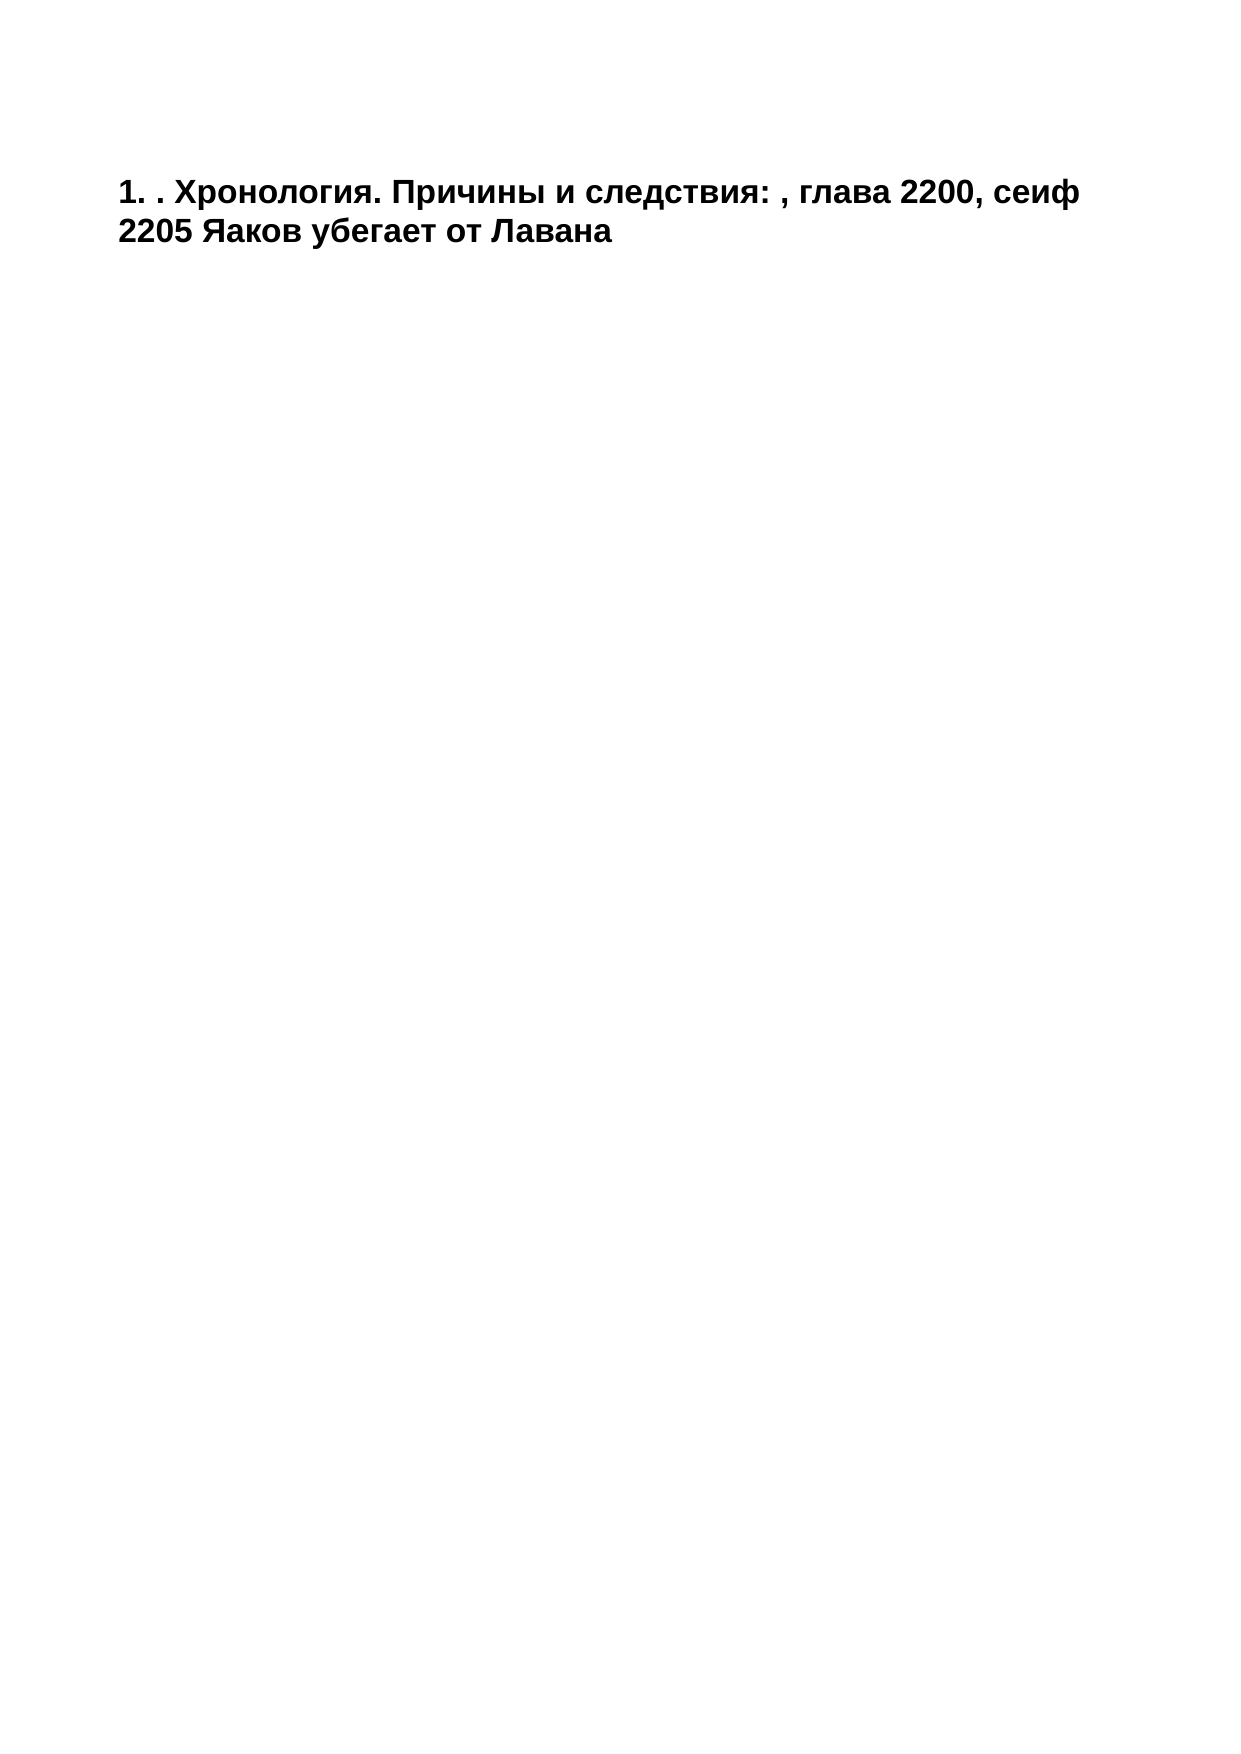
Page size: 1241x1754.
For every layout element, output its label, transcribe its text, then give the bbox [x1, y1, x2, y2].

subtitle . Хронология. Причины и следствия: , глава 2200, сеиф 2205 Яаков убегает от Лавана [118, 147, 1122, 176]
